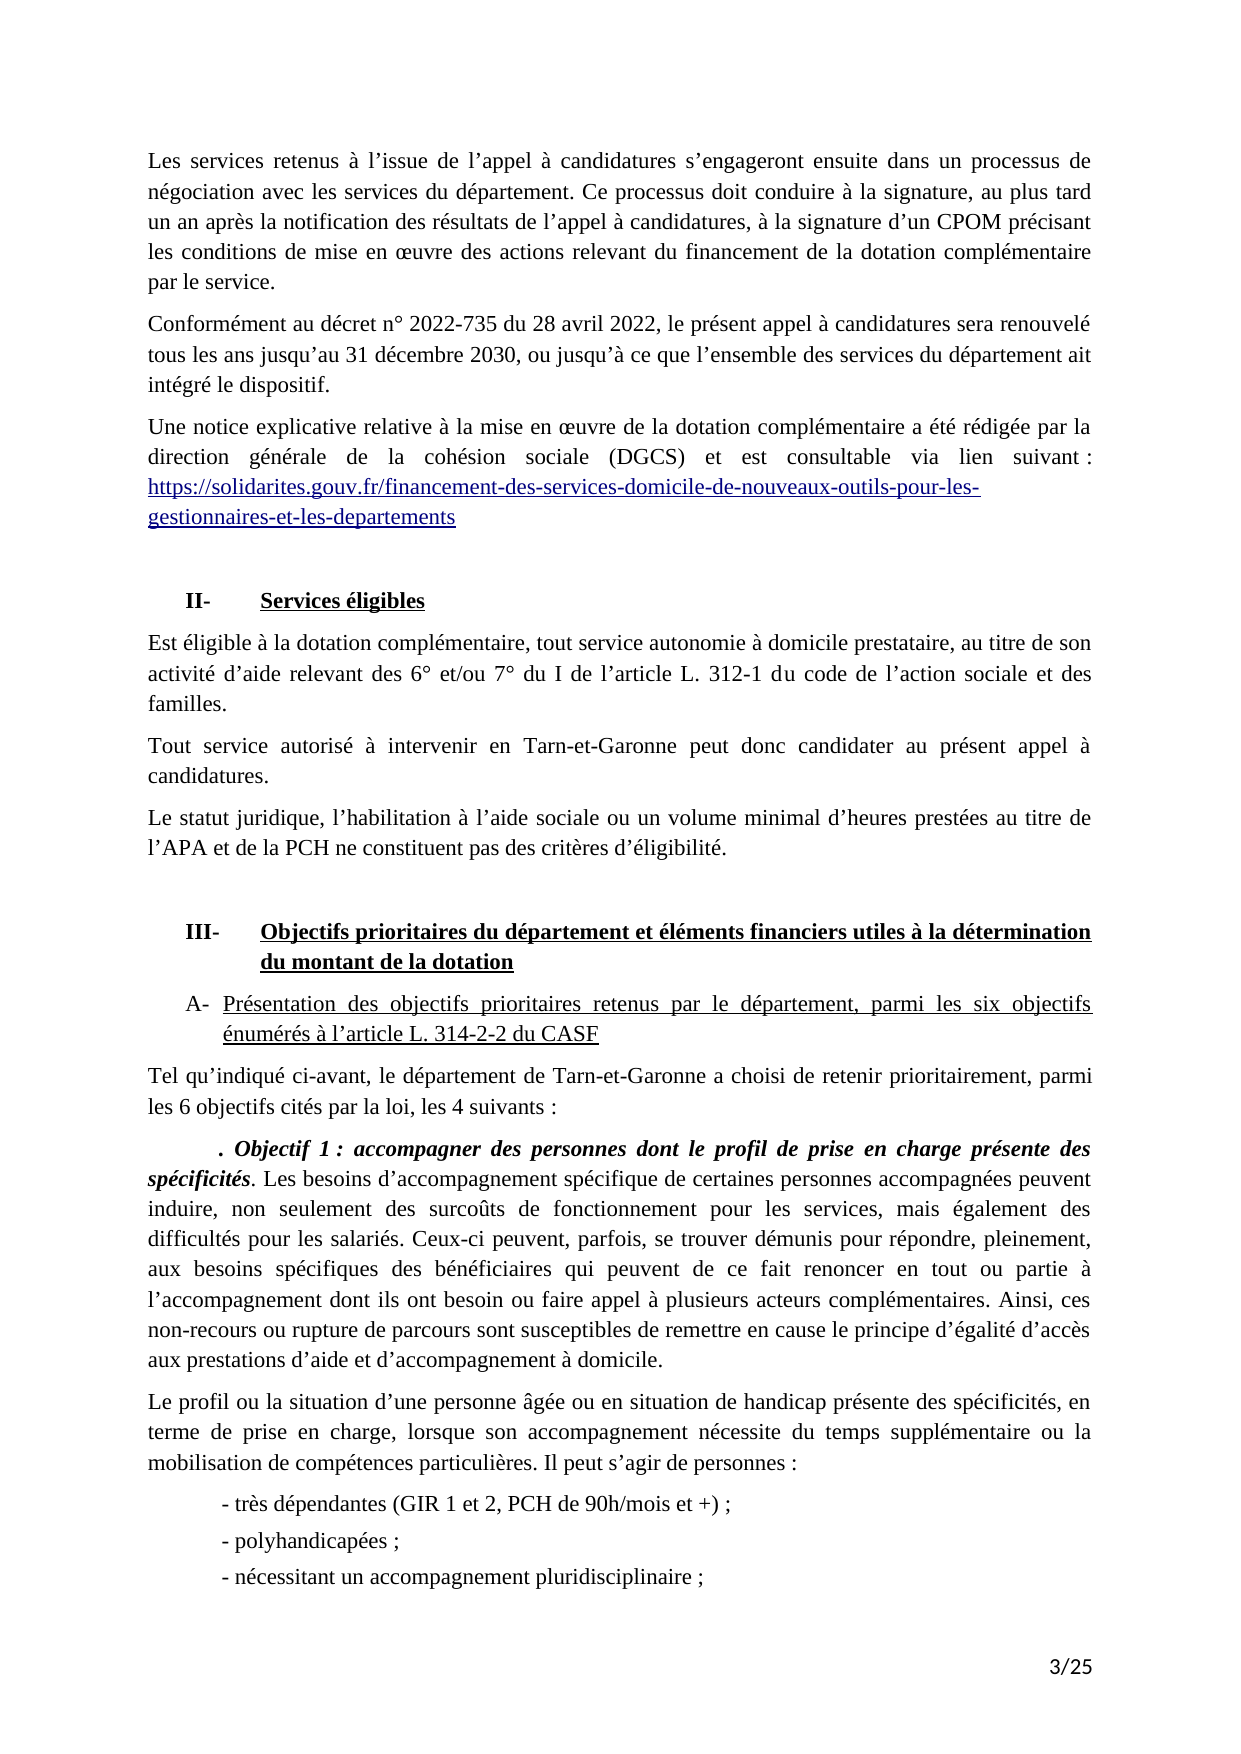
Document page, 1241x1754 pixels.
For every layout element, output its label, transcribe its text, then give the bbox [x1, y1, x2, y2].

text Tout service autorisé à intervenir en Tarn-et-Garonne peut donc candidater au présent appel à candidatures. [148, 732, 1093, 788]
list Présentation des objectifs prioritaires retenus par le département, parmi les six objectifs énumérés à l’article L. 314-2-2 du CASF [185, 990, 1093, 1047]
text Est éligible à la dotation complémentaire, tout service autonomie à domicile prestataire, au titre de son activité d’aide relevant des 6° et/ou 7° du I de l’article L. 312-1 du code de l’action sociale et des familles. [148, 629, 1093, 716]
list Services éligibles [185, 587, 1093, 614]
text . Objectif 1 : accompagner des personnes dont le profil de prise en charge présente des spécificités. Les besoins d’accompagnement spécifique de certaines personnes accompagnées peuvent induire, non seulement des surcoûts de fonctionnement pour les services, mais également des difficultés pour les salariés. Ceux-ci peuvent, parfois, se trouver démunis pour répondre, pleinement, aux besoins spécifiques des bénéficiaires qui peuvent de ce fait renoncer en tout ou partie à l’accompagnement dont ils ont besoin ou faire appel à plusieurs acteurs complémentaires. Ainsi, ces non-recours ou rupture de parcours sont susceptibles de remettre en cause le principe d’égalité d’accès aux prestations d’aide et d’accompagnement à domicile. [148, 1135, 1093, 1372]
text - polyhandicapées ; [148, 1527, 1093, 1553]
list Objectifs prioritaires du département et éléments financiers utiles à la détermination du montant de la dotation [185, 918, 1093, 975]
text Une notice explicative relative à la mise en œuvre de la dotation complémentaire a été rédigée par la direction générale de la cohésion sociale (DGCS) et est consultable via lien suivant : https://solidarites.gouv.fr/financement-des-services-domicile-de-nouveaux-outils-pour-les-gestionnaires-et-les-departements [148, 413, 1093, 530]
text Les services retenus à l’issue de l’appel à candidatures s’engageront ensuite dans un processus de négociation avec les services du département. Ce processus doit conduire à la signature, au plus tard un an après la notification des résultats de l’appel à candidatures, à la signature d’un CPOM précisant les conditions de mise en œuvre des actions relevant du financement de la dotation complémentaire par le service. [148, 148, 1093, 295]
text - nécessitant un accompagnement pluridisciplinaire ; [148, 1563, 1093, 1589]
text Conformément au décret n° 2022-735 du 28 avril 2022, le présent appel à candidatures sera renouvelé tous les ans jusqu’au 31 décembre 2030, ou jusqu’à ce que l’ensemble des services du département ait intégré le dispositif. [148, 310, 1093, 397]
text Le profil ou la situation d’une personne âgée ou en situation de handicap présente des spécificités, en terme de prise en charge, lorsque son accompagnement nécessite du temps supplémentaire ou la mobilisation de compétences particulières. Il peut s’agir de personnes : [148, 1388, 1093, 1475]
text Le statut juridique, l’habilitation à l’aide sociale ou un volume minimal d’heures prestées au titre de l’APA et de la PCH ne constituent pas des critères d’éligibilité. [148, 804, 1093, 861]
text Tel qu’indiqué ci-avant, le département de Tarn-et-Garonne a choisi de retenir prioritairement, parmi les 6 objectifs cités par la loi, les 4 suivants : [148, 1062, 1093, 1119]
text - très dépendantes (GIR 1 et 2, PCH de 90h/mois et +) ; [148, 1491, 1093, 1517]
